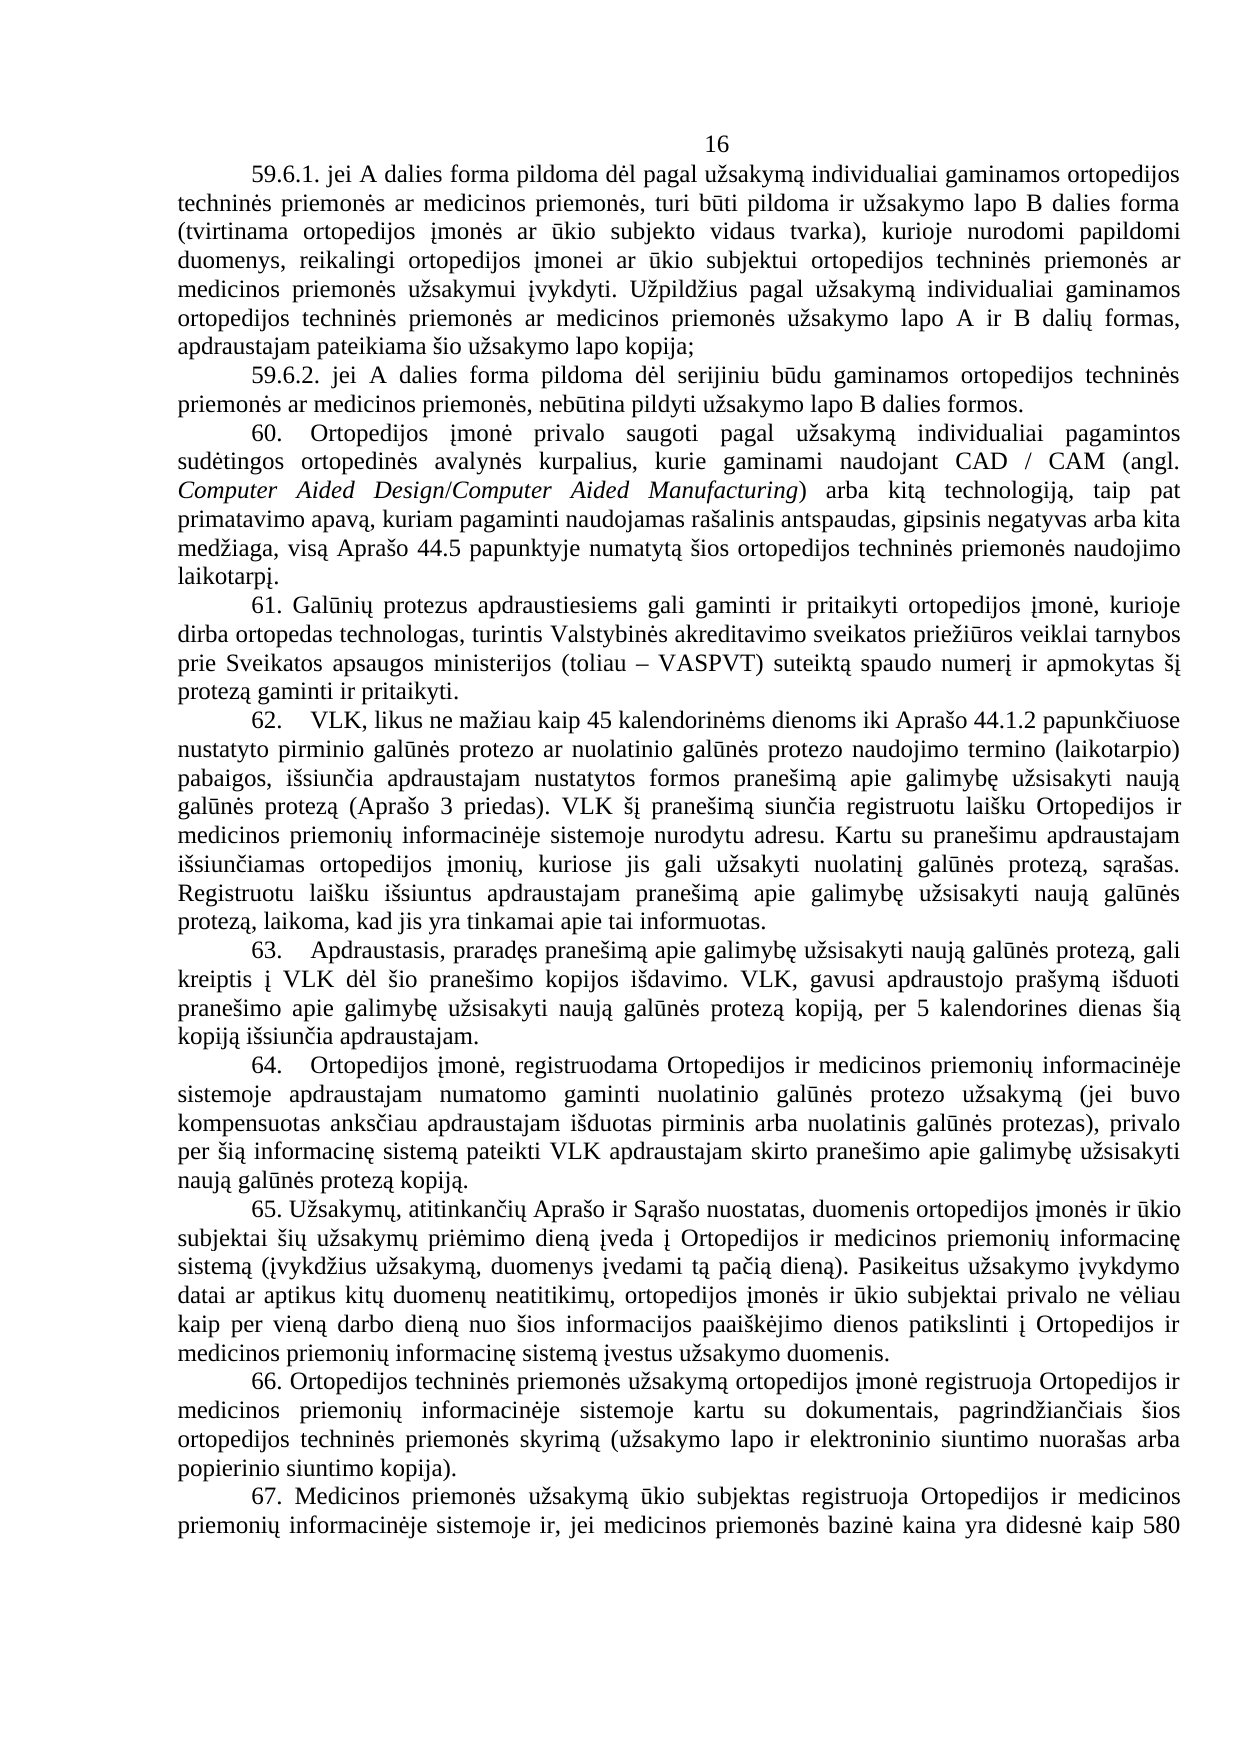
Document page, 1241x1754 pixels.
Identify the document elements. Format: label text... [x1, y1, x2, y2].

text 61. Galūnių protezus apdraustiesiems gali gaminti ir pritaikyti ortopedijos įmonė, kurioje dirba ortopedas technologas, turintis Valstybinės akreditavimo sveikatos priežiūros veiklai tarnybos prie Sveikatos apsaugos ministerijos (toliau – VASPVT) suteiktą spaudo numerį ir apmokytas šį protezą gaminti ir pritaikyti. [177, 590, 1181, 705]
text 62. VLK, likus ne mažiau kaip 45 kalendorinėms dienoms iki Aprašo 44.1.2 papunkčiuose nustatyto pirminio galūnės protezo ar nuolatinio galūnės protezo naudojimo termino (laikotarpio) pabaigos, išsiunčia apdraustajam nustatytos formos pranešimą apie galimybę užsisakyti naują galūnės protezą (Aprašo 3 priedas). VLK šį pranešimą siunčia registruotu laišku Ortopedijos ir medicinos priemonių informacinėje sistemoje nurodytu adresu. Kartu su pranešimu apdraustajam išsiunčiamas ortopedijos įmonių, kuriose jis gali užsakyti nuolatinį galūnės protezą, sąrašas. Registruotu laišku išsiuntus apdraustajam pranešimą apie galimybę užsisakyti naują galūnės protezą, laikoma, kad jis yra tinkamai apie tai informuotas. [177, 705, 1181, 935]
text 60. Ortopedijos įmonė privalo saugoti pagal užsakymą individualiai pagamintos sudėtingos ortopedinės avalynės kurpalius, kurie gaminami naudojant CAD / CAM (angl. Computer Aided Design/Computer Aided Manufacturing) arba kitą technologiją, taip pat primatavimo apavą, kuriam pagaminti naudojamas rašalinis antspaudas, gipsinis negatyvas arba kita medžiaga, visą Aprašo 44.5 papunktyje numatytą šios ortopedijos techninės priemonės naudojimo laikotarpį. [177, 418, 1181, 590]
text 59.6.2. jei A dalies forma pildoma dėl serijiniu būdu gaminamos ortopedijos techninės priemonės ar medicinos priemonės, nebūtina pildyti užsakymo lapo B dalies formos. [177, 360, 1181, 418]
text 59.6.1. jei A dalies forma pildoma dėl pagal užsakymą individualiai gaminamos ortopedijos techninės priemonės ar medicinos priemonės, turi būti pildoma ir užsakymo lapo B dalies forma (tvirtinama ortopedijos įmonės ar ūkio subjekto vidaus tvarka), kurioje nurodomi papildomi duomenys, reikalingi ortopedijos įmonei ar ūkio subjektui ortopedijos techninės priemonės ar medicinos priemonės užsakymui įvykdyti. Užpildžius pagal užsakymą individualiai gaminamos ortopedijos techninės priemonės ar medicinos priemonės užsakymo lapo A ir B dalių formas, apdraustajam pateikiama šio užsakymo lapo kopija; [177, 159, 1181, 360]
text 64. Ortopedijos įmonė, registruodama Ortopedijos ir medicinos priemonių informacinėje sistemoje apdraustajam numatomo gaminti nuolatinio galūnės protezo užsakymą (jei buvo kompensuotas anksčiau apdraustajam išduotas pirminis arba nuolatinis galūnės protezas), privalo per šią informacinę sistemą pateikti VLK apdraustajam skirto pranešimo apie galimybę užsisakyti naują galūnės protezą kopiją. [177, 1050, 1181, 1194]
text 63. Apdraustasis, praradęs pranešimą apie galimybę užsisakyti naują galūnės protezą, gali kreiptis į VLK dėl šio pranešimo kopijos išdavimo. VLK, gavusi apdraustojo prašymą išduoti pranešimo apie galimybę užsisakyti naują galūnės protezą kopiją, per 5 kalendorines dienas šią kopiją išsiunčia apdraustajam. [177, 935, 1181, 1050]
text 66. Ortopedijos techninės priemonės užsakymą ortopedijos įmonė registruoja Ortopedijos ir medicinos priemonių informacinėje sistemoje kartu su dokumentais, pagrindžiančiais šios ortopedijos techninės priemonės skyrimą (užsakymo lapo ir elektroninio siuntimo nuorašas arba popierinio siuntimo kopija). [177, 1366, 1181, 1481]
text 67. Medicinos priemonės užsakymą ūkio subjektas registruoja Ortopedijos ir medicinos priemonių informacinėje sistemoje ir, jei medicinos priemonės bazinė kaina yra didesnė kaip 580 [177, 1481, 1181, 1539]
text 65. Užsakymų, atitinkančių Aprašo ir Sąrašo nuostatas, duomenis ortopedijos įmonės ir ūkio subjektai šių užsakymų priėmimo dieną įveda į Ortopedijos ir medicinos priemonių informacinę sistemą (įvykdžius užsakymą, duomenys įvedami tą pačią dieną). Pasikeitus užsakymo įvykdymo datai ar aptikus kitų duomenų neatitikimų, ortopedijos įmonės ir ūkio subjektai privalo ne vėliau kaip per vieną darbo dieną nuo šios informacijos paaiškėjimo dienos patikslinti į Ortopedijos ir medicinos priemonių informacinę sistemą įvestus užsakymo duomenis. [177, 1194, 1181, 1366]
